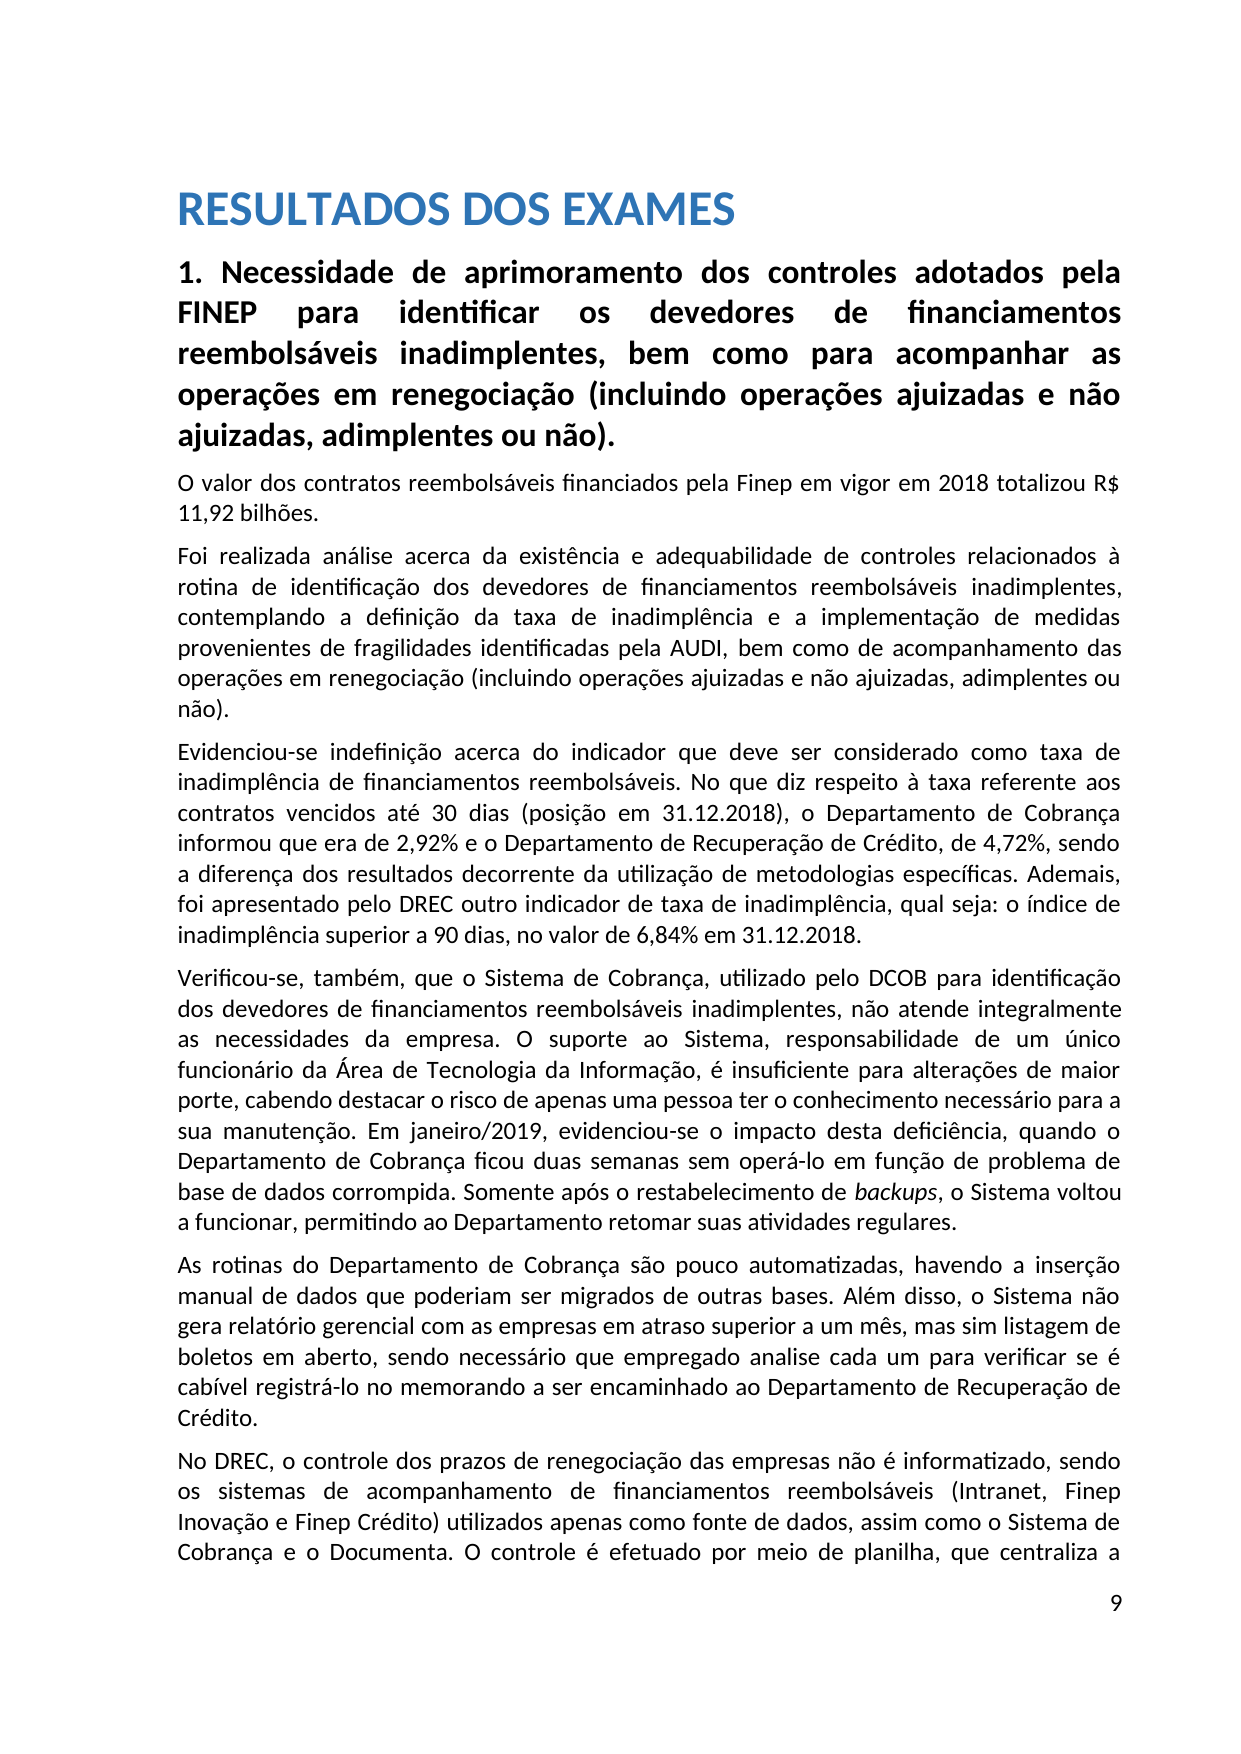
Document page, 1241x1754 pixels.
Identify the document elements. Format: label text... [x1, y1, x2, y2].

text RESULTADOS DOS EXAMES [177, 177, 1122, 238]
text Verificou-se, também, que o Sistema de Cobrança, utilizado pelo DCOB para identificação dos devedores de financiamentos reembolsáveis inadimplentes, não atende integralmente as necessidades da empresa. O suporte ao Sistema, responsabilidade de um único funcionário da Área de Tecnologia da Informação, é insuficiente para alterações de maior porte, cabendo destacar o risco de apenas uma pessoa ter o conhecimento necessário para a sua manutenção. Em janeiro/2019, evidenciou-se o impacto desta deficiência, quando o Departamento de Cobrança ficou duas semanas sem operá-lo em função de problema de base de dados corrompida. Somente após o restabelecimento de backups, o Sistema voltou a funcionar, permitindo ao Departamento retomar suas atividades regulares. [177, 962, 1122, 1237]
text 1. Necessidade de aprimoramento dos controles adotados pela FINEP para identificar os devedores de financiamentos reembolsáveis inadimplentes, bem como para acompanhar as operações em renegociação (incluindo operações ajuizadas e não ajuizadas, adimplentes ou não). [177, 251, 1122, 454]
text Foi realizada análise acerca da existência e adequabilidade de controles relacionados à rotina de identificação dos devedores de financiamentos reembolsáveis inadimplentes, contemplando a definição da taxa de inadimplência e a implementação de medidas provenientes de fragilidades identificadas pela AUDI, bem como de acompanhamento das operações em renegociação (incluindo operações ajuizadas e não ajuizadas, adimplentes ou não). [177, 540, 1122, 723]
text Evidenciou-se indefinição acerca do indicador que deve ser considerado como taxa de inadimplência de financiamentos reembolsáveis. No que diz respeito à taxa referente aos contratos vencidos até 30 dias (posição em 31.12.2018), o Departamento de Cobrança informou que era de 2,92% e o Departamento de Recuperação de Crédito, de 4,72%, sendo a diferença dos resultados decorrente da utilização de metodologias específicas. Ademais, foi apresentado pelo DREC outro indicador de taxa de inadimplência, qual seja: o índice de inadimplência superior a 90 dias, no valor de 6,84% em 31.12.2018. [177, 736, 1122, 950]
text No DREC, o controle dos prazos de renegociação das empresas não é informatizado, sendo os sistemas de acompanhamento de financiamentos reembolsáveis (Intranet, Finep Inovação e Finep Crédito) utilizados apenas como fonte de dados, assim como o Sistema de Cobrança e o Documenta. O controle é efetuado por meio de planilha, que centraliza a [177, 1445, 1122, 1567]
text O valor dos contratos reembolsáveis financiados pela Finep em vigor em 2018 totalizou R$ 11,92 bilhões. [177, 467, 1122, 528]
text As rotinas do Departamento de Cobrança são pouco automatizadas, havendo a inserção manual de dados que poderiam ser migrados de outras bases. Além disso, o Sistema não gera relatório gerencial com as empresas em atraso superior a um mês, mas sim listagem de boletos em aberto, sendo necessário que empregado analise cada um para verificar se é cabível registrá-lo no memorando a ser encaminhado ao Departamento de Recuperação de Crédito. [177, 1249, 1122, 1432]
